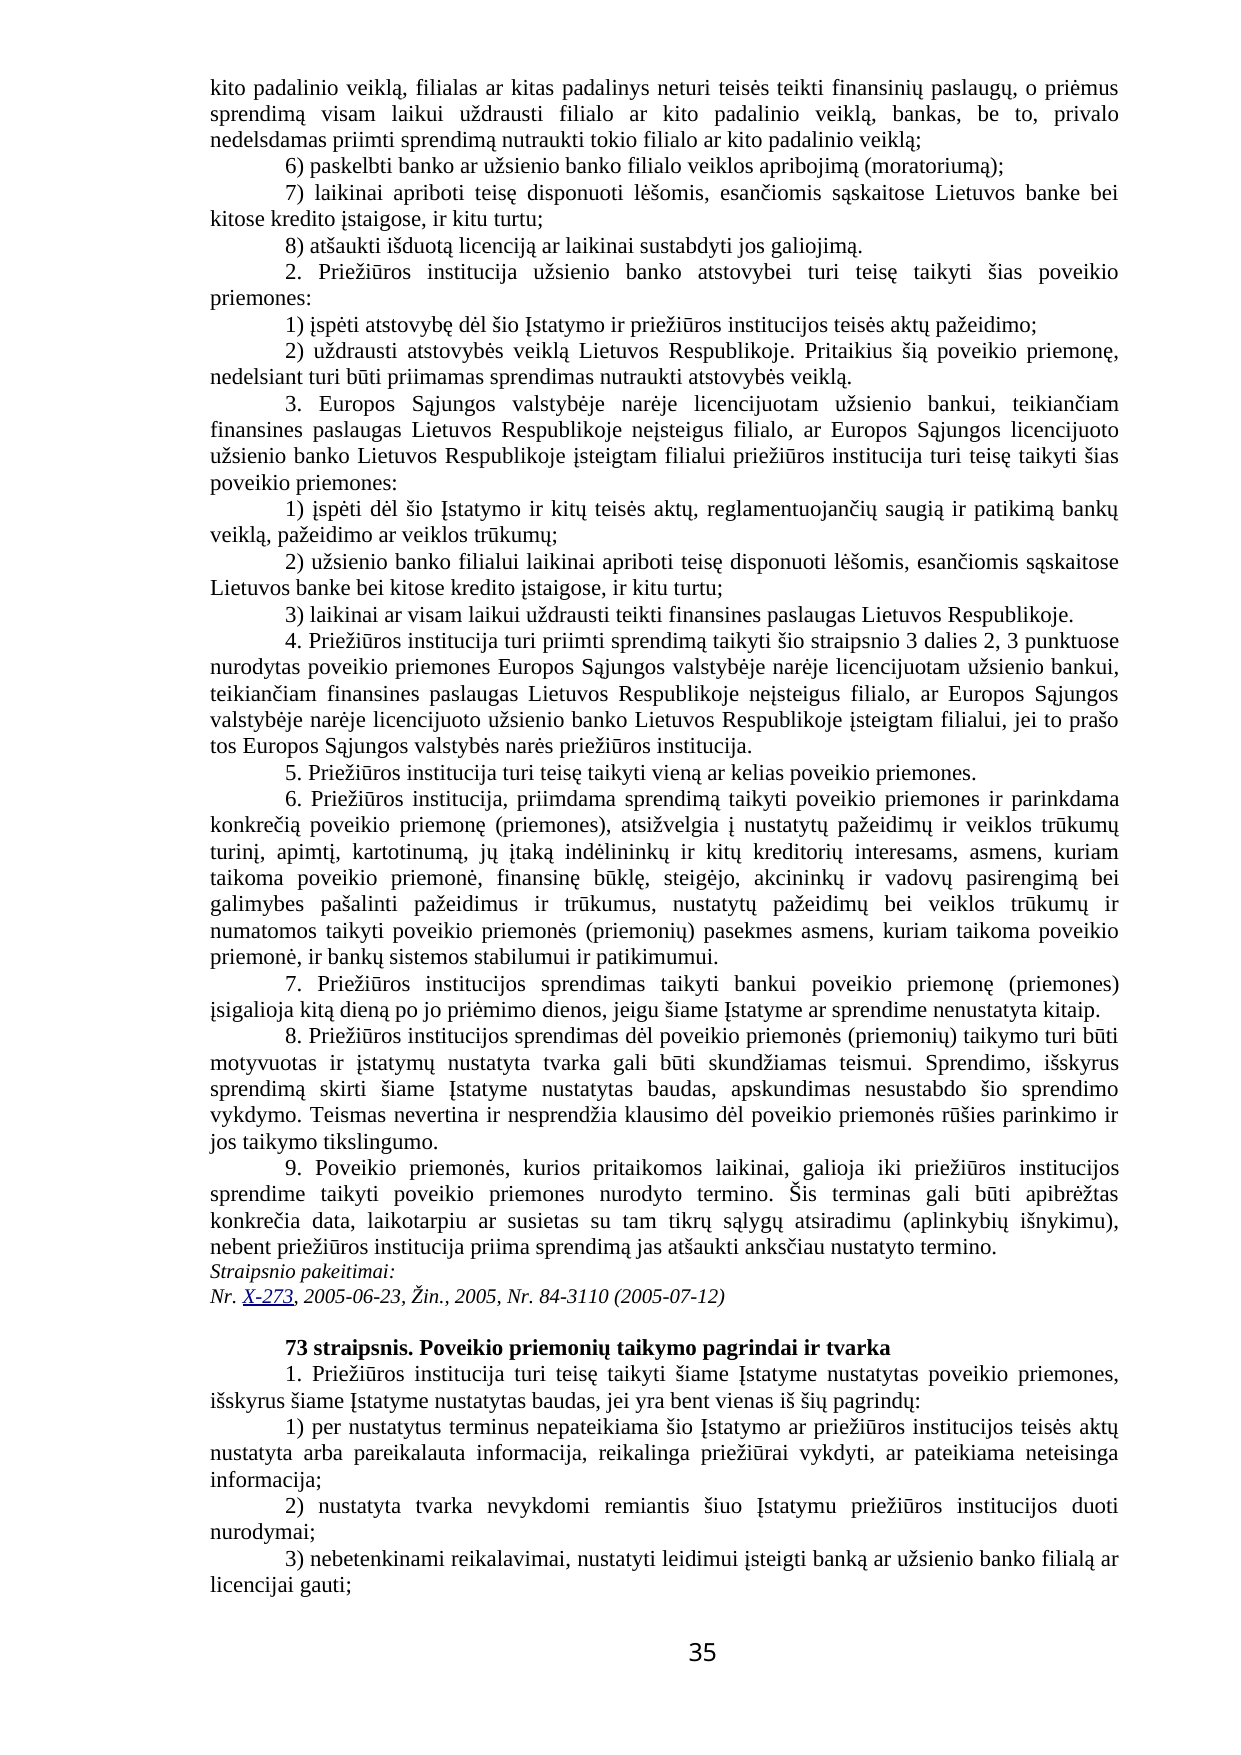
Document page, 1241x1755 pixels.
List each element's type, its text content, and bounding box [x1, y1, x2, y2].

text 8) atšaukti išduotą licenciją ar laikinai sustabdyti jos galiojimą. [210, 232, 1120, 258]
text 3) nebetenkinami reikalavimai, nustatyti leidimui įsteigti banką ar užsienio banko filialą ar licencijai gauti; [210, 1545, 1120, 1597]
text 7. Priežiūros institucijos sprendimas taikyti bankui poveikio priemonę (priemones) įsigalioja kitą dieną po jo priėmimo dienos, jeigu šiame Įstatyme ar sprendime nenustatyta kitaip. [210, 969, 1120, 1022]
text 1. Priežiūros institucija turi teisę taikyti šiame Įstatyme nustatytas poveikio priemones, išskyrus šiame Įstatyme nustatytas baudas, jei yra bent vienas iš šių pagrindų: [210, 1360, 1120, 1413]
text 2. Priežiūros institucija užsienio banko atstovybei turi teisę taikyti šias poveikio priemones: [210, 258, 1120, 311]
text 8. Priežiūros institucijos sprendimas dėl poveikio priemonės (priemonių) taikymo turi būti motyvuotas ir įstatymų nustatyta tvarka gali būti skundžiamas teismui. Sprendimo, išskyrus sprendimą skirti šiame Įstatyme nustatytas baudas, apskundimas nesustabdo šio sprendimo vykdymo. Teismas nevertina ir nesprendžia klausimo dėl poveikio priemonės rūšies parinkimo ir jos taikymo tikslingumo. [210, 1022, 1120, 1154]
text 3) laikinai ar visam laikui uždrausti teikti finansines paslaugas Lietuvos Respublikoje. [210, 601, 1120, 627]
text 1) įspėti dėl šio Įstatymo ir kitų teisės aktų, reglamentuojančių saugią ir patikimą bankų veiklą, pažeidimo ar veiklos trūkumų; [210, 495, 1120, 548]
text 2) nustatyta tvarka nevykdomi remiantis šiuo Įstatymu priežiūros institucijos duoti nurodymai; [210, 1492, 1120, 1545]
text 5. Priežiūros institucija turi teisę taikyti vieną ar kelias poveikio priemones. [210, 759, 1120, 785]
text 1) per nustatytus terminus nepateikiama šio Įstatymo ar priežiūros institucijos teisės aktų nustatyta arba pareikalauta informacija, reikalinga priežiūrai vykdyti, ar pateikiama neteisinga informacija; [210, 1413, 1120, 1492]
text 6. Priežiūros institucija, priimdama sprendimą taikyti poveikio priemones ir parinkdama konkrečią poveikio priemonę (priemones), atsižvelgia į nustatytų pažeidimų ir veiklos trūkumų turinį, apimtį, kartotinumą, jų įtaką indėlininkų ir kitų kreditorių interesams, asmens, kuriam taikoma poveikio priemonė, finansinę būklę, steigėjo, akcininkų ir vadovų pasirengimą bei galimybes pašalinti pažeidimus ir trūkumus, nustatytų pažeidimų bei veiklos trūkumų ir numatomos taikyti poveikio priemonės (priemonių) pasekmes asmens, kuriam taikoma poveikio priemonė, ir bankų sistemos stabilumui ir patikimumui. [210, 785, 1120, 969]
text 7) laikinai apriboti teisę disponuoti lėšomis, esančiomis sąskaitose Lietuvos banke bei kitose kredito įstaigose, ir kitu turtu; [210, 179, 1120, 232]
text 2) uždrausti atstovybės veiklą Lietuvos Respublikoje. Pritaikius šią poveikio priemonę, nedelsiant turi būti priimamas sprendimas nutraukti atstovybės veiklą. [210, 337, 1120, 390]
text 73 straipsnis. Poveikio priemonių taikymo pagrindai ir tvarka [210, 1334, 1120, 1360]
text 1) įspėti atstovybę dėl šio Įstatymo ir priežiūros institucijos teisės aktų pažeidimo; [210, 311, 1120, 337]
text Straipsnio pakeitimai: [210, 1259, 1120, 1283]
text 6) paskelbti banko ar užsienio banko filialo veiklos apribojimą (moratoriumą); [210, 153, 1120, 179]
text 4. Priežiūros institucija turi priimti sprendimą taikyti šio straipsnio 3 dalies 2, 3 punktuose nurodytas poveikio priemones Europos Sąjungos valstybėje narėje licencijuotam užsienio bankui, teikiančiam finansines paslaugas Lietuvos Respublikoje neįsteigus filialo, ar Europos Sąjungos valstybėje narėje licencijuoto užsienio banko Lietuvos Respublikoje įsteigtam filialui, jei to prašo tos Europos Sąjungos valstybės narės priežiūros institucija. [210, 627, 1120, 759]
text Nr. X-273, 2005-06-23, Žin., 2005, Nr. 84-3110 (2005-07-12) [210, 1283, 1120, 1308]
text 2) užsienio banko filialui laikinai apriboti teisę disponuoti lėšomis, esančiomis sąskaitose Lietuvos banke bei kitose kredito įstaigose, ir kitu turtu; [210, 548, 1120, 601]
text kito padalinio veiklą, filialas ar kitas padalinys neturi teisės teikti finansinių paslaugų, o priėmus sprendimą visam laikui uždrausti filialo ar kito padalinio veiklą, bankas, be to, privalo nedelsdamas priimti sprendimą nutraukti tokio filialo ar kito padalinio veiklą; [210, 73, 1120, 153]
text 3. Europos Sąjungos valstybėje narėje licencijuotam užsienio bankui, teikiančiam finansines paslaugas Lietuvos Respublikoje neįsteigus filialo, ar Europos Sąjungos licencijuoto užsienio banko Lietuvos Respublikoje įsteigtam filialui priežiūros institucija turi teisę taikyti šias poveikio priemones: [210, 390, 1120, 495]
text 9. Poveikio priemonės, kurios pritaikomos laikinai, galioja iki priežiūros institucijos sprendime taikyti poveikio priemones nurodyto termino. Šis terminas gali būti apibrėžtas konkrečia data, laikotarpiu ar susietas su tam tikrų sąlygų atsiradimu (aplinkybių išnykimu), nebent priežiūros institucija priima sprendimą jas atšaukti anksčiau nustatyto termino. [210, 1154, 1120, 1259]
